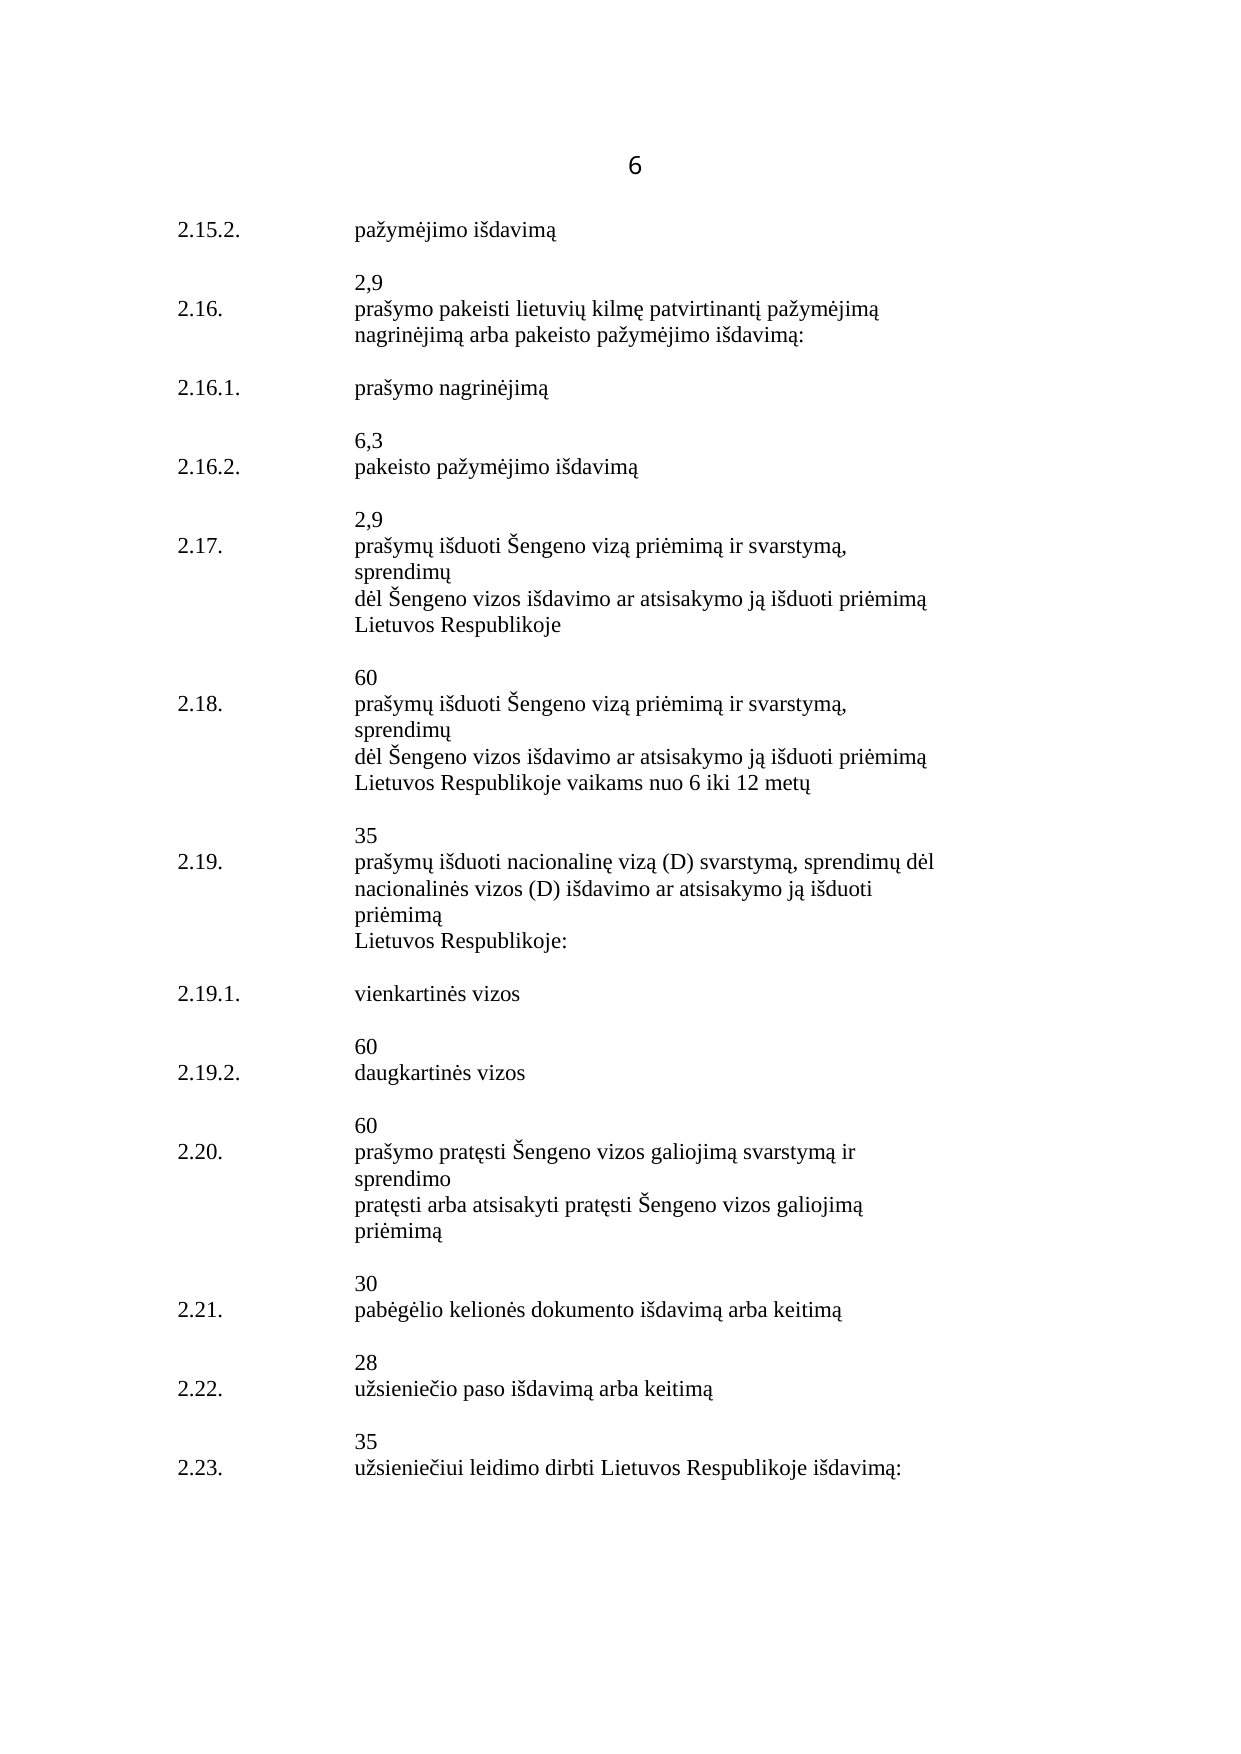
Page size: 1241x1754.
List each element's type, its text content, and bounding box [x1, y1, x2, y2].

text 2.23. užsieniečiui leidimo dirbti Lietuvos Respublikoje išdavimą: [177, 1454, 945, 1507]
text 2.18. prašymų išduoti Šengeno vizą priėmimą ir svarstymą, sprendimų [177, 690, 945, 743]
text Lietuvos Respublikoje 60 [354, 611, 945, 690]
text 2.16. prašymo pakeisti lietuvių kilmę patvirtinantį pažymėjimą [177, 295, 945, 321]
text 2.19. prašymų išduoti nacionalinę vizą (D) svarstymą, sprendimų dėl [177, 848, 945, 875]
text Lietuvos Respublikoje vaikams nuo 6 iki 12 metų 35 [354, 769, 945, 848]
text dėl Šengeno vizos išdavimo ar atsisakymo ją išduoti priėmimą [354, 743, 945, 769]
text 2.17. prašymų išduoti Šengeno vizą priėmimą ir svarstymą, sprendimų [177, 532, 945, 585]
text 2.20. prašymo pratęsti Šengeno vizos galiojimą svarstymą ir sprendimo [177, 1138, 945, 1191]
text 2.16.2. pakeisto pažymėjimo išdavimą 2,9 [177, 453, 945, 532]
text 2.19.2. daugkartinės vizos 60 [177, 1059, 945, 1138]
text nagrinėjimą arba pakeisto pažymėjimo išdavimą: [354, 321, 945, 374]
text 2.21. pabėgėlio kelionės dokumento išdavimą arba keitimą 28 [177, 1296, 945, 1375]
text 2.19.1. vienkartinės vizos 60 [177, 980, 945, 1059]
text dėl Šengeno vizos išdavimo ar atsisakymo ją išduoti priėmimą [354, 585, 945, 611]
text nacionalinės vizos (D) išdavimo ar atsisakymo ją išduoti priėmimą [354, 875, 945, 927]
text 2.16.1. prašymo nagrinėjimą 6,3 [177, 374, 945, 453]
text 2.15.2. pažymėjimo išdavimą 2,9 [177, 216, 945, 295]
text pratęsti arba atsisakyti pratęsti Šengeno vizos galiojimą priėmimą 30 [354, 1191, 945, 1296]
text Lietuvos Respublikoje: [354, 927, 945, 980]
text 2.22. užsieniečio paso išdavimą arba keitimą 35 [177, 1375, 945, 1454]
